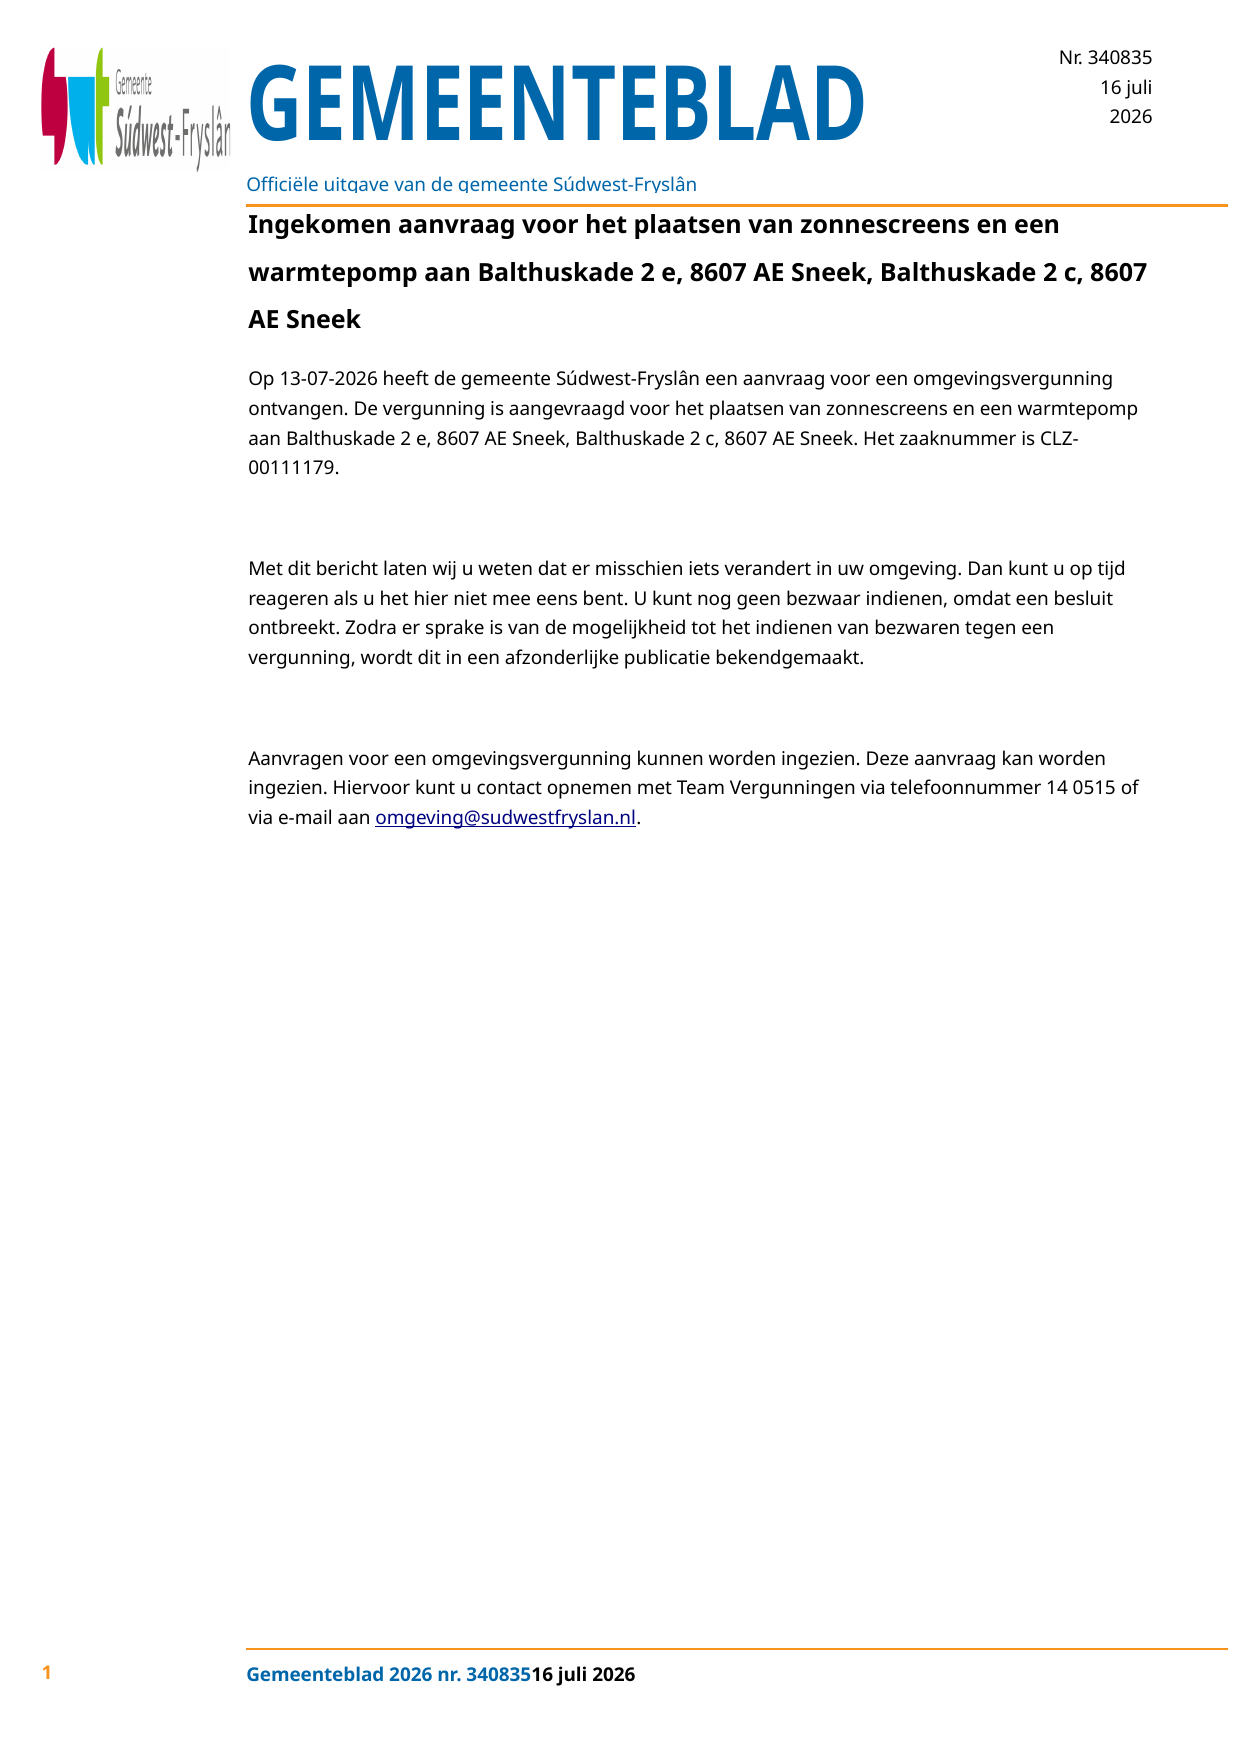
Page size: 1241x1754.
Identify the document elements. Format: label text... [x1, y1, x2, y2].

text Aanvragen voor een omgevingsvergunning kunnen worden ingezien. Deze aanvraag kan worden ingezien. Hiervoor kunt u contact opnemen met Team Vergunningen via telefoonnummer 14 0515 of via e-mail aan omgeving@sudwestfryslan.nl. [248, 745, 1152, 829]
text Met dit bericht laten wij u weten dat er misschien iets verandert in uw omgeving. Dan kunt u op tijd reageren als u het hier niet mee eens bent. U kunt nog geen bezwaar indienen, omdat een besluit ontbreekt. Zodra er sprake is van de mogelijkheid tot het indienen van bezwaren tegen een vergunning, wordt dit in een afzonderlijke publicatie bekendgemaakt. [248, 555, 1152, 669]
text Op 13-07-2026 heeft de gemeente Súdwest-Fryslân een aanvraag voor een omgevingsvergunning ontvangen. De vergunning is aangevraagd voor het plaatsen van zonnescreens en een warmtepomp aan Balthuskade 2 e, 8607 AE Sneek, Balthuskade 2 c, 8607 AE Sneek. Het zaaknummer is CLZ-00111179. [248, 366, 1152, 480]
picture [41, 47, 231, 172]
text Ingekomen aanvraag voor het plaatsen van zonnescreens en een warmtepomp aan Balthuskade 2 e, 8607 AE Sneek, Balthuskade 2 c, 8607 AE Sneek [248, 207, 1152, 336]
